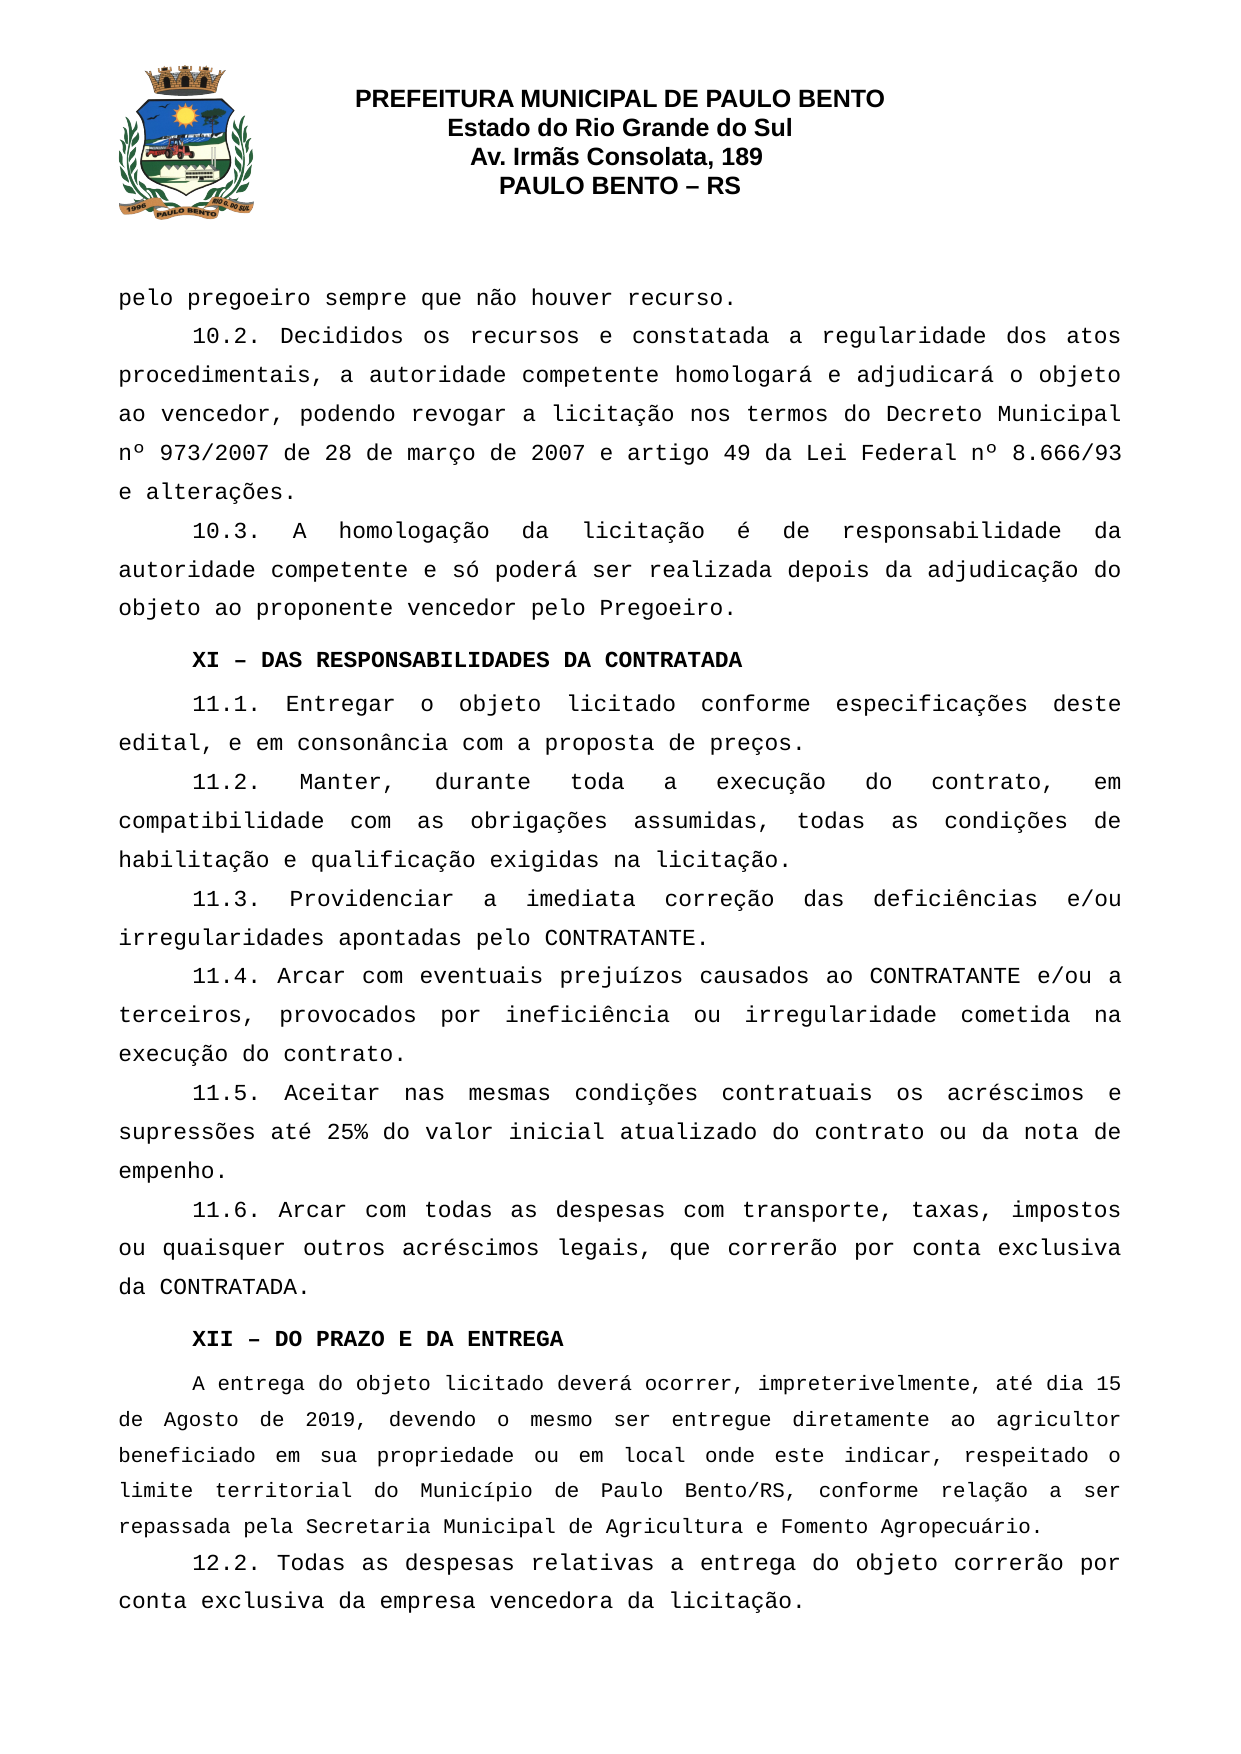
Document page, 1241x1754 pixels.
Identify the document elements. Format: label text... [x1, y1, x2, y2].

text 11.2. Manter, durante toda a execução do contrato, em compatibilidade com as obrigações assumidas, todas as condições de habilitação e qualificação exigidas na licitação. [118, 771, 1122, 874]
text pelo pregoeiro sempre que não houver recurso. [118, 286, 1122, 312]
picture [118, 65, 254, 220]
text 11.3. Providenciar a imediata correção das deficiências e/ou irregularidades apontadas pelo CONTRATANTE. [118, 887, 1122, 952]
text 11.1. Entregar o objeto licitado conforme especificações deste edital, e em consonância com a proposta de preços. [118, 693, 1122, 758]
text 10.2. Decididos os recursos e constatada a regularidade dos atos procedimentais, a autoridade competente homologará e adjudicará o objeto ao vencedor, podendo revogar a licitação nos termos do Decreto Municipal nº 973/2007 de 28 de março de 2007 e artigo 49 da Lei Federal nº 8.666/93 e alterações. [118, 325, 1122, 506]
text 12.2. Todas as despesas relativas a entrega do objeto correrão por conta exclusiva da empresa vencedora da licitação. [118, 1551, 1122, 1616]
text XII – DO PRAZO E DA ENTREGA [118, 1327, 1122, 1353]
text 11.6. Arcar com todas as despesas com transporte, taxas, impostos ou quaisquer outros acréscimos legais, que correrão por conta exclusiva da CONTRATADA. [118, 1198, 1122, 1302]
text 10.3. A homologação da licitação é de responsabilidade da autoridade competente e só poderá ser realizada depois da adjudicação do objeto ao proponente vencedor pelo Pregoeiro. [118, 519, 1122, 623]
text 11.4. Arcar com eventuais prejuízos causados ao CONTRATANTE e/ou a terceiros, provocados por ineficiência ou irregularidade cometida na execução do contrato. [118, 965, 1122, 1068]
text XI – DAS RESPONSABILIDADES DA CONTRATADA [118, 648, 1122, 674]
text A entrega do objeto licitado deverá ocorrer, impreterivelmente, até dia 15 de Agosto de 2019, devendo o mesmo ser entregue diretamente ao agricultor beneficiado em sua propriedade ou em local onde este indicar, respeitado o limite territorial do Município de Paulo Bento/RS, conforme relação a ser repassada pela Secretaria Municipal de Agricultura e Fomento Agropecuário. [118, 1372, 1122, 1539]
text 11.5. Aceitar nas mesmas condições contratuais os acréscimos e supressões até 25% do valor inicial atualizado do contrato ou da nota de empenho. [118, 1081, 1122, 1185]
